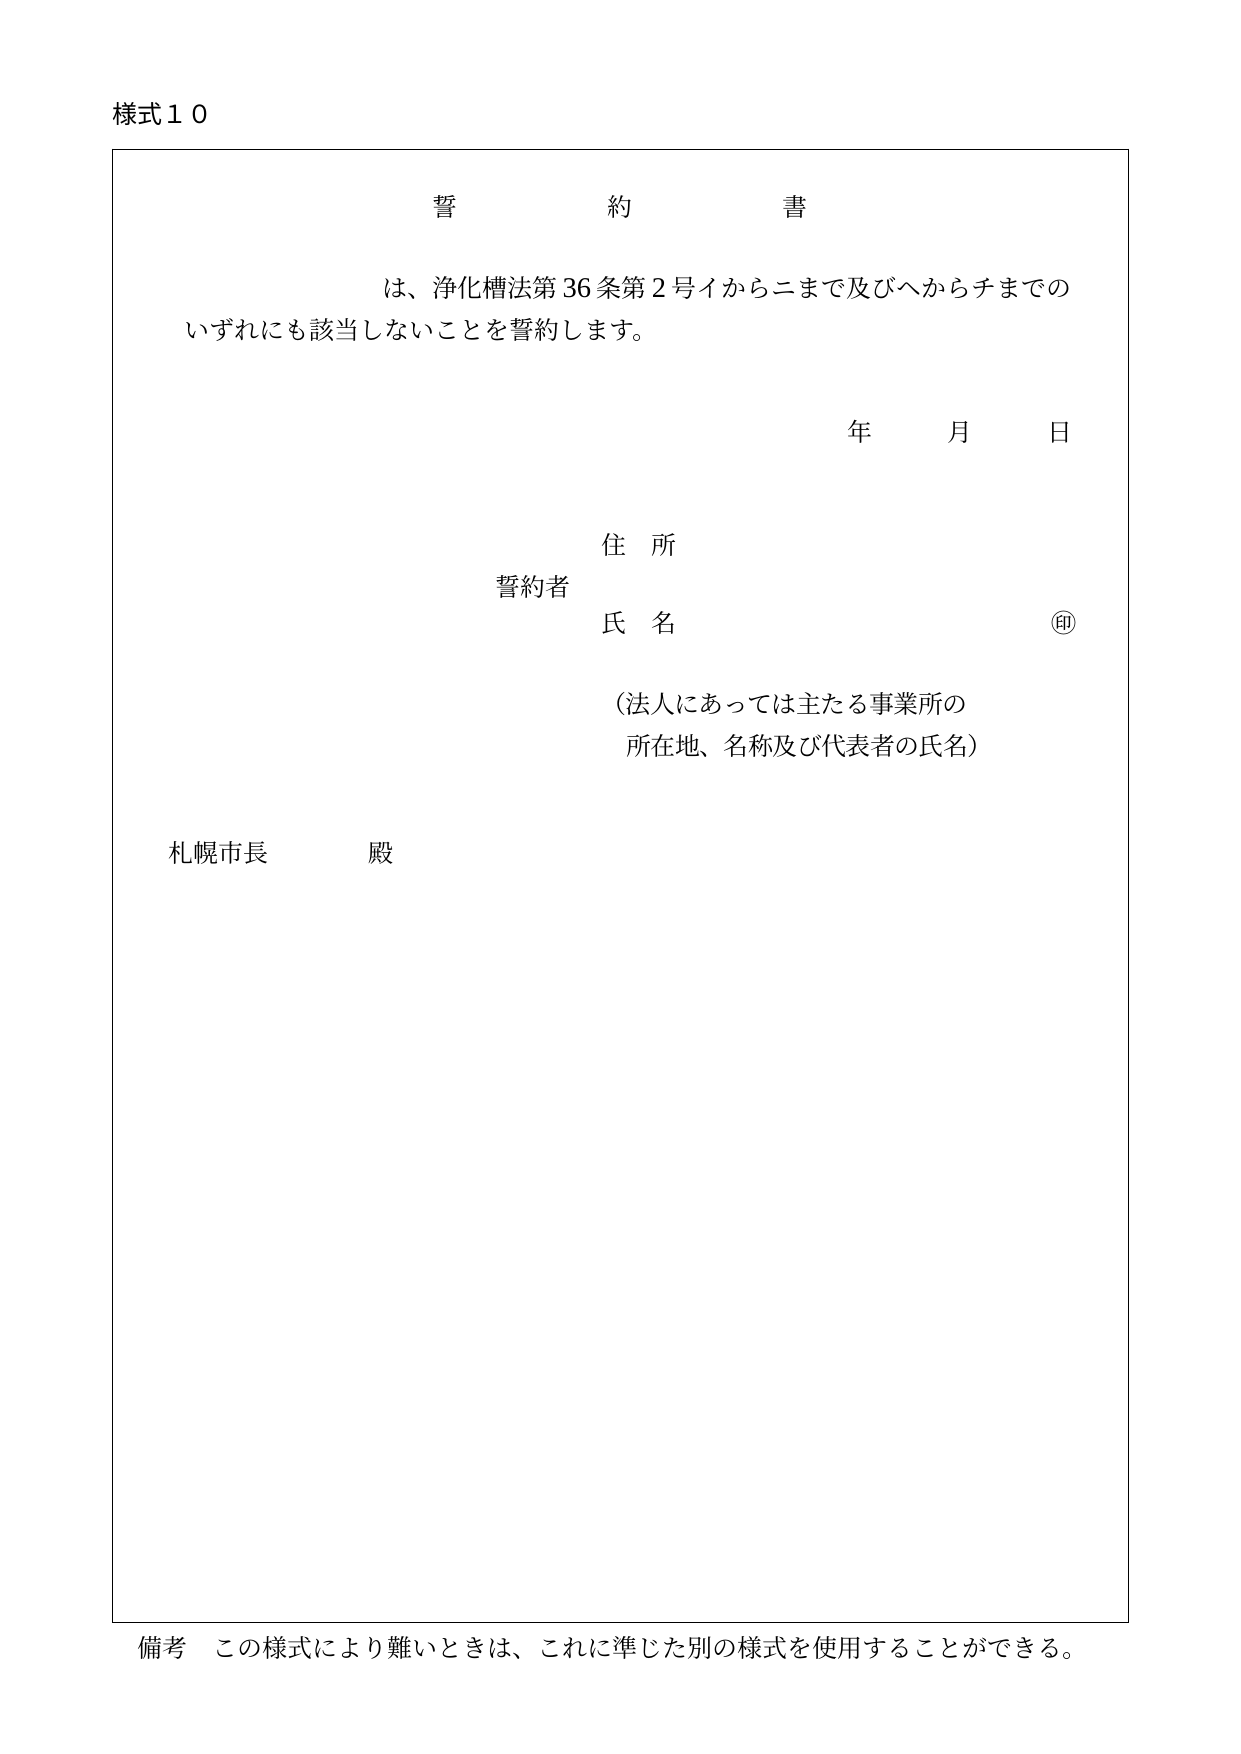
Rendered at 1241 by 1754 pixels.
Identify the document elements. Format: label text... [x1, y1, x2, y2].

table_header 誓 約 書 は、浄化槽法第36条第2号イからニまで及びヘからチまでの いずれにも該当しないことを誓約します。 年 月 日 住 所 誓約者 氏 名 ㊞ （法人にあっては主たる事業所の 所在地、名称及び代表者の氏名） 札幌市長 殿 [113, 150, 1128, 1622]
text 備考 この様式により難いときは、これに準じた別の様式を使用することができる。 [112, 1629, 1128, 1664]
text 様式１０ [112, 94, 1128, 131]
